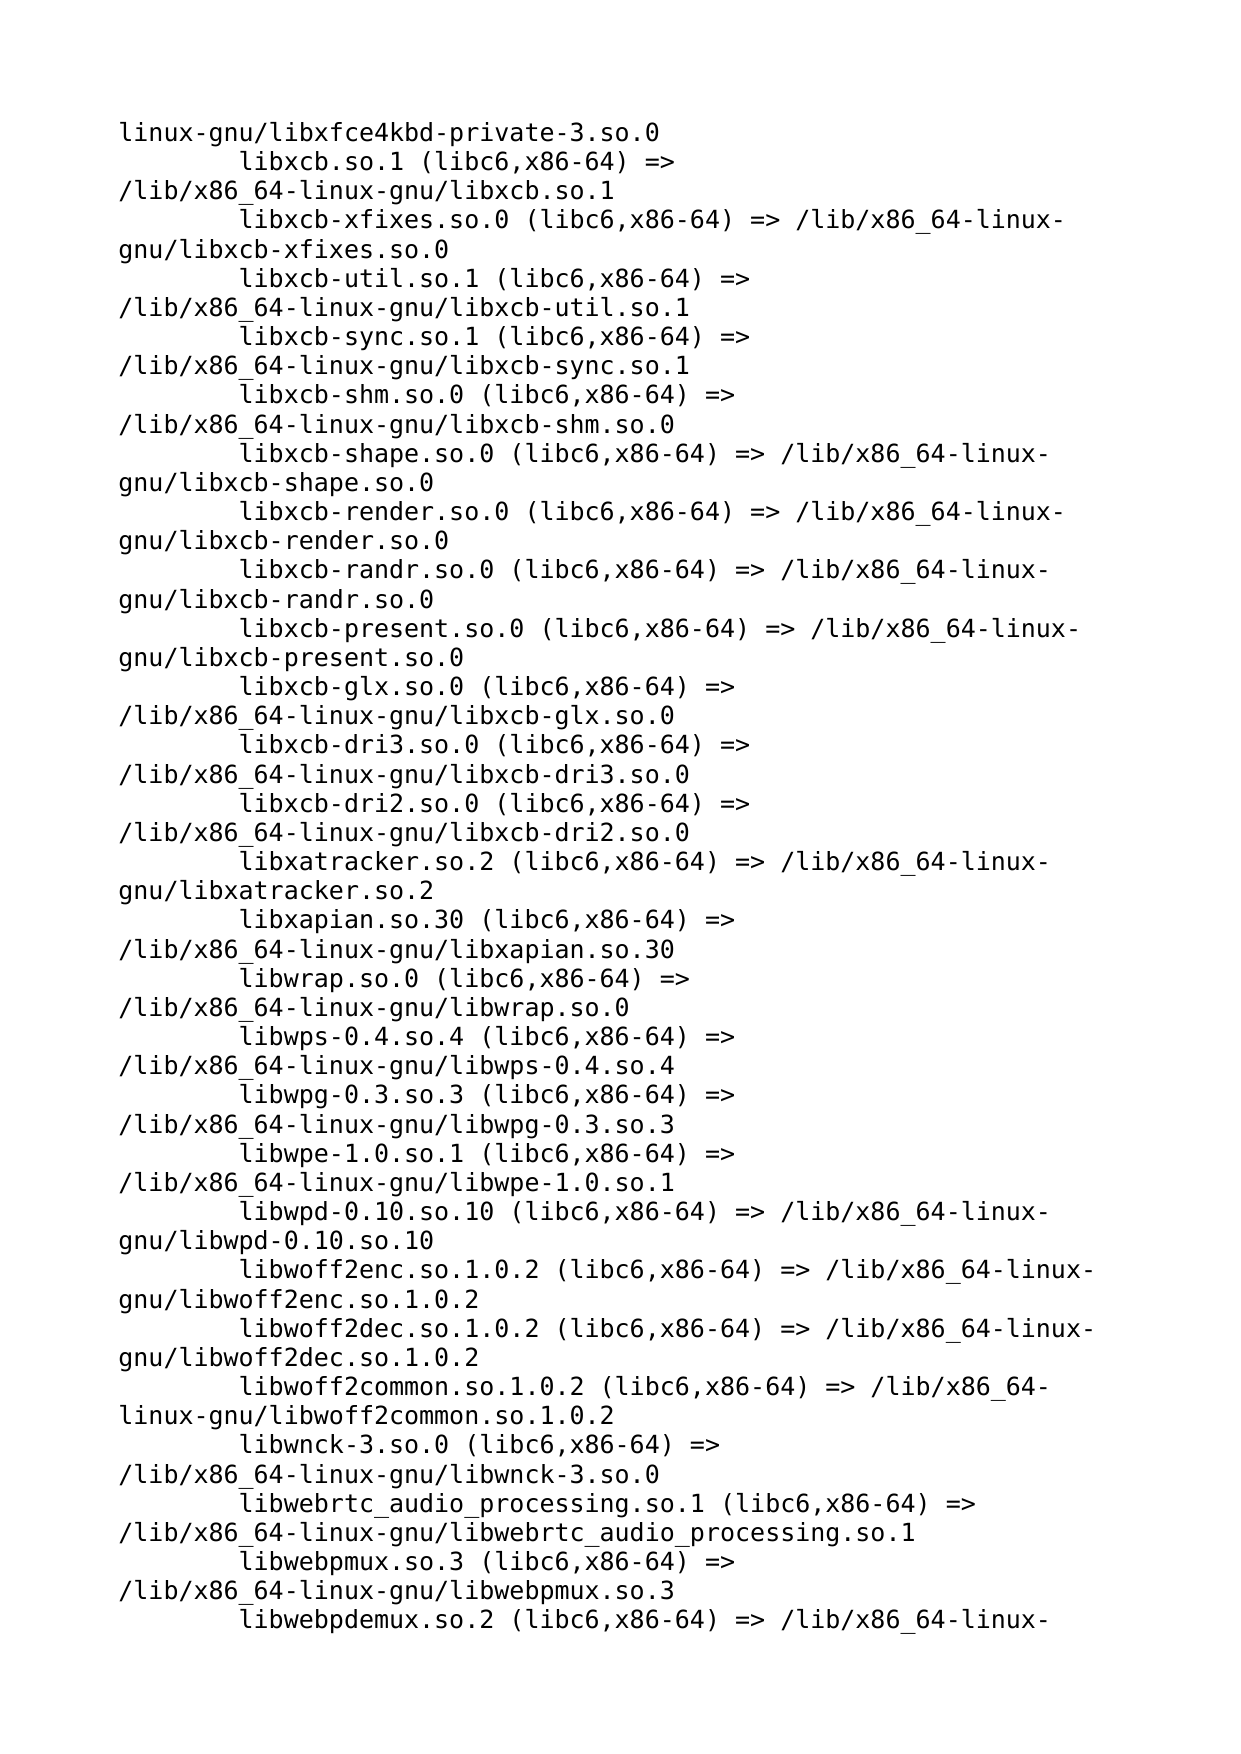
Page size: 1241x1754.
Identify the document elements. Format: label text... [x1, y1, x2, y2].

text linux-gnu/libxfce4kbd-private-3.so.0 libxcb.so.1 (libc6,x86-64) => /lib/x86_64-linux-gnu/libxcb.so.1 libxcb-xfixes.so.0 (libc6,x86-64) => /lib/x86_64-linux-gnu/libxcb-xfixes.so.0 libxcb-util.so.1 (libc6,x86-64) => /lib/x86_64-linux-gnu/libxcb-util.so.1 libxcb-sync.so.1 (libc6,x86-64) => /lib/x86_64-linux-gnu/libxcb-sync.so.1 libxcb-shm.so.0 (libc6,x86-64) => /lib/x86_64-linux-gnu/libxcb-shm.so.0 libxcb-shape.so.0 (libc6,x86-64) => /lib/x86_64-linux-gnu/libxcb-shape.so.0 libxcb-render.so.0 (libc6,x86-64) => /lib/x86_64-linux-gnu/libxcb-render.so.0 libxcb-randr.so.0 (libc6,x86-64) => /lib/x86_64-linux-gnu/libxcb-randr.so.0 libxcb-present.so.0 (libc6,x86-64) => /lib/x86_64-linux-gnu/libxcb-present.so.0 libxcb-glx.so.0 (libc6,x86-64) => /lib/x86_64-linux-gnu/libxcb-glx.so.0 libxcb-dri3.so.0 (libc6,x86-64) => /lib/x86_64-linux-gnu/libxcb-dri3.so.0 libxcb-dri2.so.0 (libc6,x86-64) => /lib/x86_64-linux-gnu/libxcb-dri2.so.0 libxatracker.so.2 (libc6,x86-64) => /lib/x86_64-linux-gnu/libxatracker.so.2 libxapian.so.30 (libc6,x86-64) => /lib/x86_64-linux-gnu/libxapian.so.30 libwrap.so.0 (libc6,x86-64) => /lib/x86_64-linux-gnu/libwrap.so.0 libwps-0.4.so.4 (libc6,x86-64) => /lib/x86_64-linux-gnu/libwps-0.4.so.4 libwpg-0.3.so.3 (libc6,x86-64) => /lib/x86_64-linux-gnu/libwpg-0.3.so.3 libwpe-1.0.so.1 (libc6,x86-64) => /lib/x86_64-linux-gnu/libwpe-1.0.so.1 libwpd-0.10.so.10 (libc6,x86-64) => /lib/x86_64-linux-gnu/libwpd-0.10.so.10 libwoff2enc.so.1.0.2 (libc6,x86-64) => /lib/x86_64-linux-gnu/libwoff2enc.so.1.0.2 libwoff2dec.so.1.0.2 (libc6,x86-64) => /lib/x86_64-linux-gnu/libwoff2dec.so.1.0.2 libwoff2common.so.1.0.2 (libc6,x86-64) => /lib/x86_64-linux-gnu/libwoff2common.so.1.0.2 libwnck-3.so.0 (libc6,x86-64) => /lib/x86_64-linux-gnu/libwnck-3.so.0 libwebrtc_audio_processing.so.1 (libc6,x86-64) => /lib/x86_64-linux-gnu/libwebrtc_audio_processing.so.1 libwebpmux.so.3 (libc6,x86-64) => /lib/x86_64-linux-gnu/libwebpmux.so.3 libwebpdemux.so.2 (libc6,x86-64) => /lib/x86_64-linux- [118, 118, 1122, 1635]
